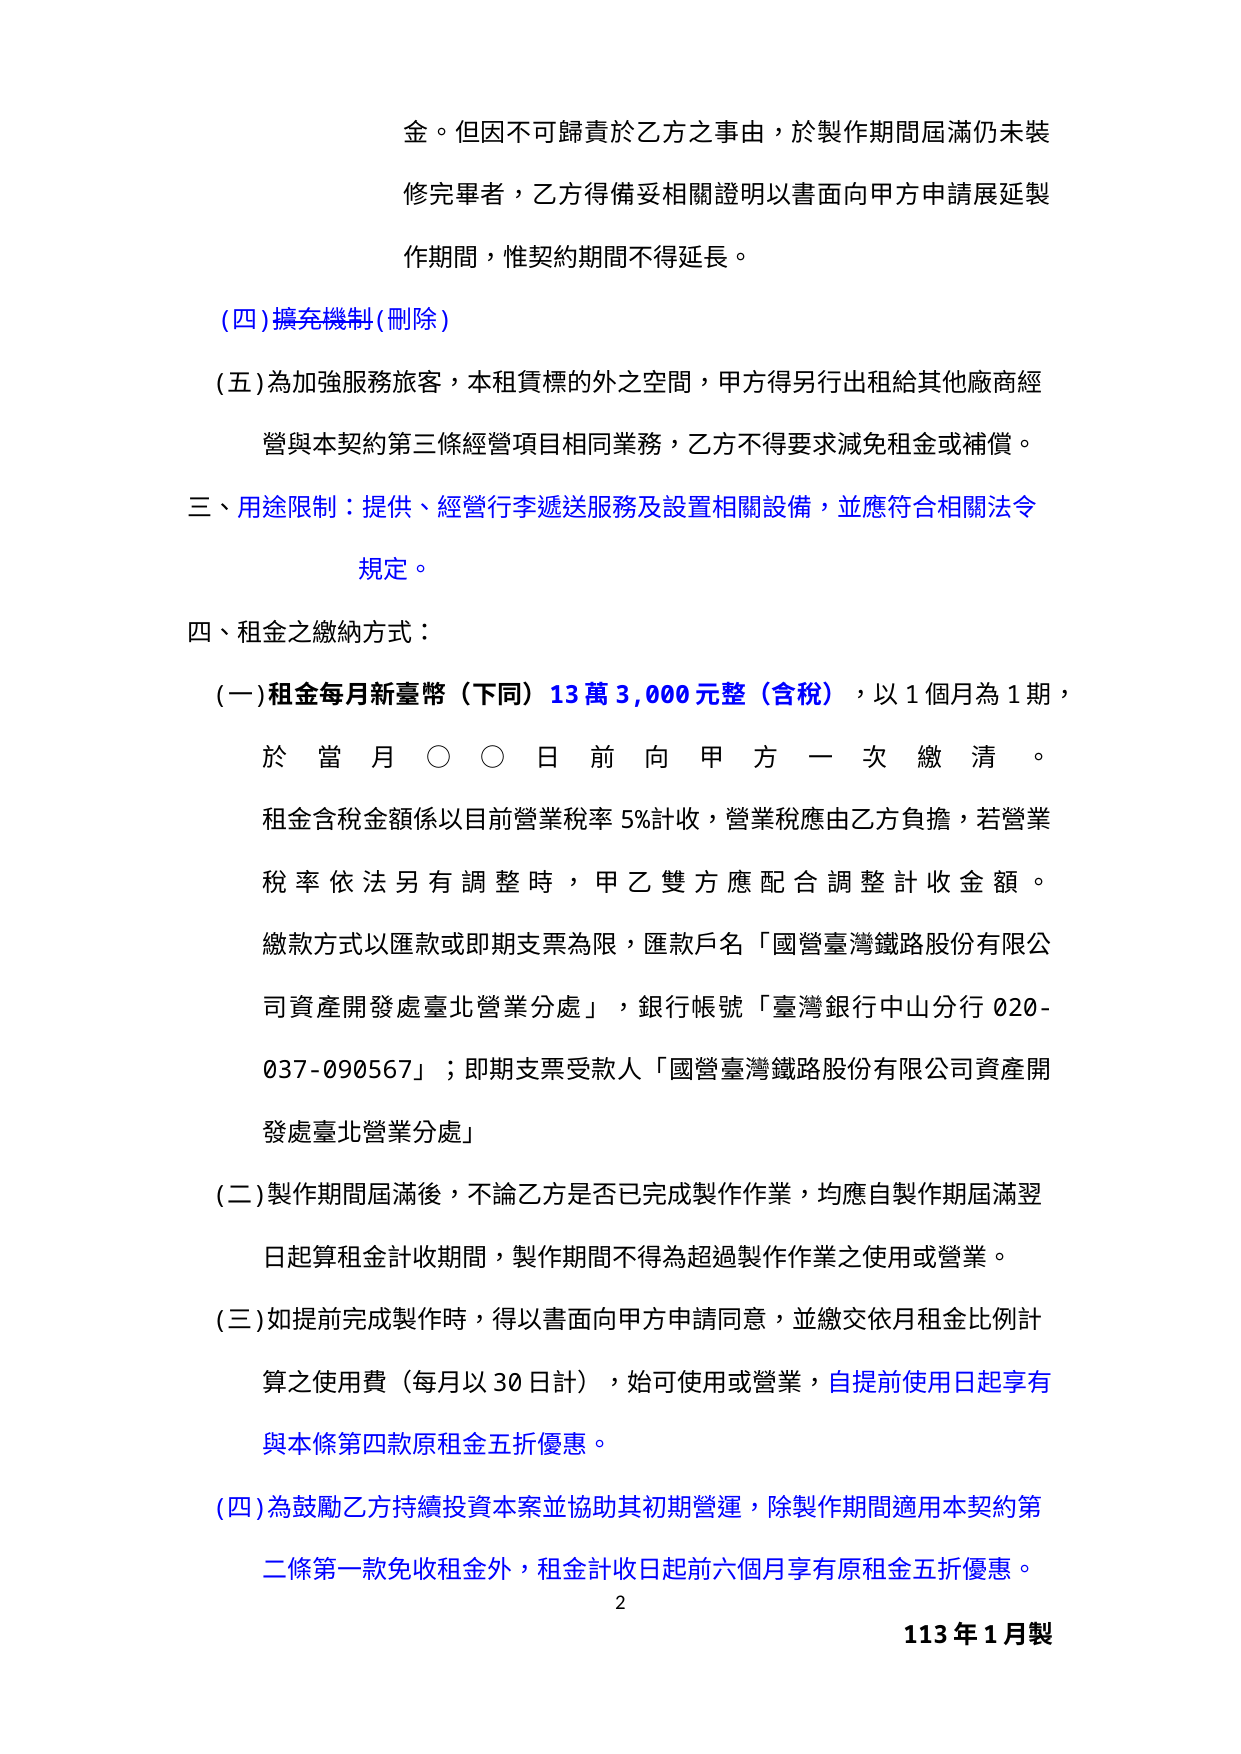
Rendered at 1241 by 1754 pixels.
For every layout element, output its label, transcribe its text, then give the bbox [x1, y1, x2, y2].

text (三)如提前完成製作時，得以書面向甲方申請同意，並繳交依月租金比例計算之使用費（每月以30日計），始可使用或營業，自提前使用日起享有與本條第四款原租金五折優惠。 [212, 1276, 1053, 1464]
text 三、用途限制：提供、經營行李遞送服務及設置相關設備，並應符合相關法令規定。 [187, 464, 1053, 589]
text (四)擴充機制(刪除) [187, 276, 1053, 339]
text (四)為鼓勵乙方持續投資本案並協助其初期營運，除製作期間適用本契約第二條第一款免收租金外，租金計收日起前六個月享有原租金五折優惠。 [212, 1464, 1053, 1589]
text 金。但因不可歸責於乙方之事由，於製作期間屆滿仍未裝修完畢者，乙方得備妥相關證明以書面向甲方申請展延製作期間，惟契約期間不得延長。 [262, 89, 1053, 276]
text (二)製作期間屆滿後，不論乙方是否已完成製作作業，均應自製作期屆滿翌日起算租金計收期間，製作期間不得為超過製作作業之使用或營業。 [212, 1151, 1053, 1276]
text (一)租金每月新臺幣（下同）13萬3,000元整（含稅），以1個月為1期，於當月○○日前向甲方一次繳清。 租金含稅金額係以目前營業稅率5%計收，營業稅應由乙方負擔，若營業稅率依法另有調整時，甲乙雙方應配合調整計收金額。 繳款方式以匯款或即期支票為限，匯款戶名「國營臺灣鐵路股份有限公司資產開發處臺北營業分處」，銀行帳號「臺灣銀行中山分行020-037-090567」；即期支票受款人「國營臺灣鐵路股份有限公司資產開發處臺北營業分處」 [212, 651, 1053, 1151]
text 四、租金之繳納方式： [187, 589, 1053, 651]
text (五)為加強服務旅客，本租賃標的外之空間，甲方得另行出租給其他廠商經營與本契約第三條經營項目相同業務，乙方不得要求減免租金或補償。 [212, 339, 1053, 464]
